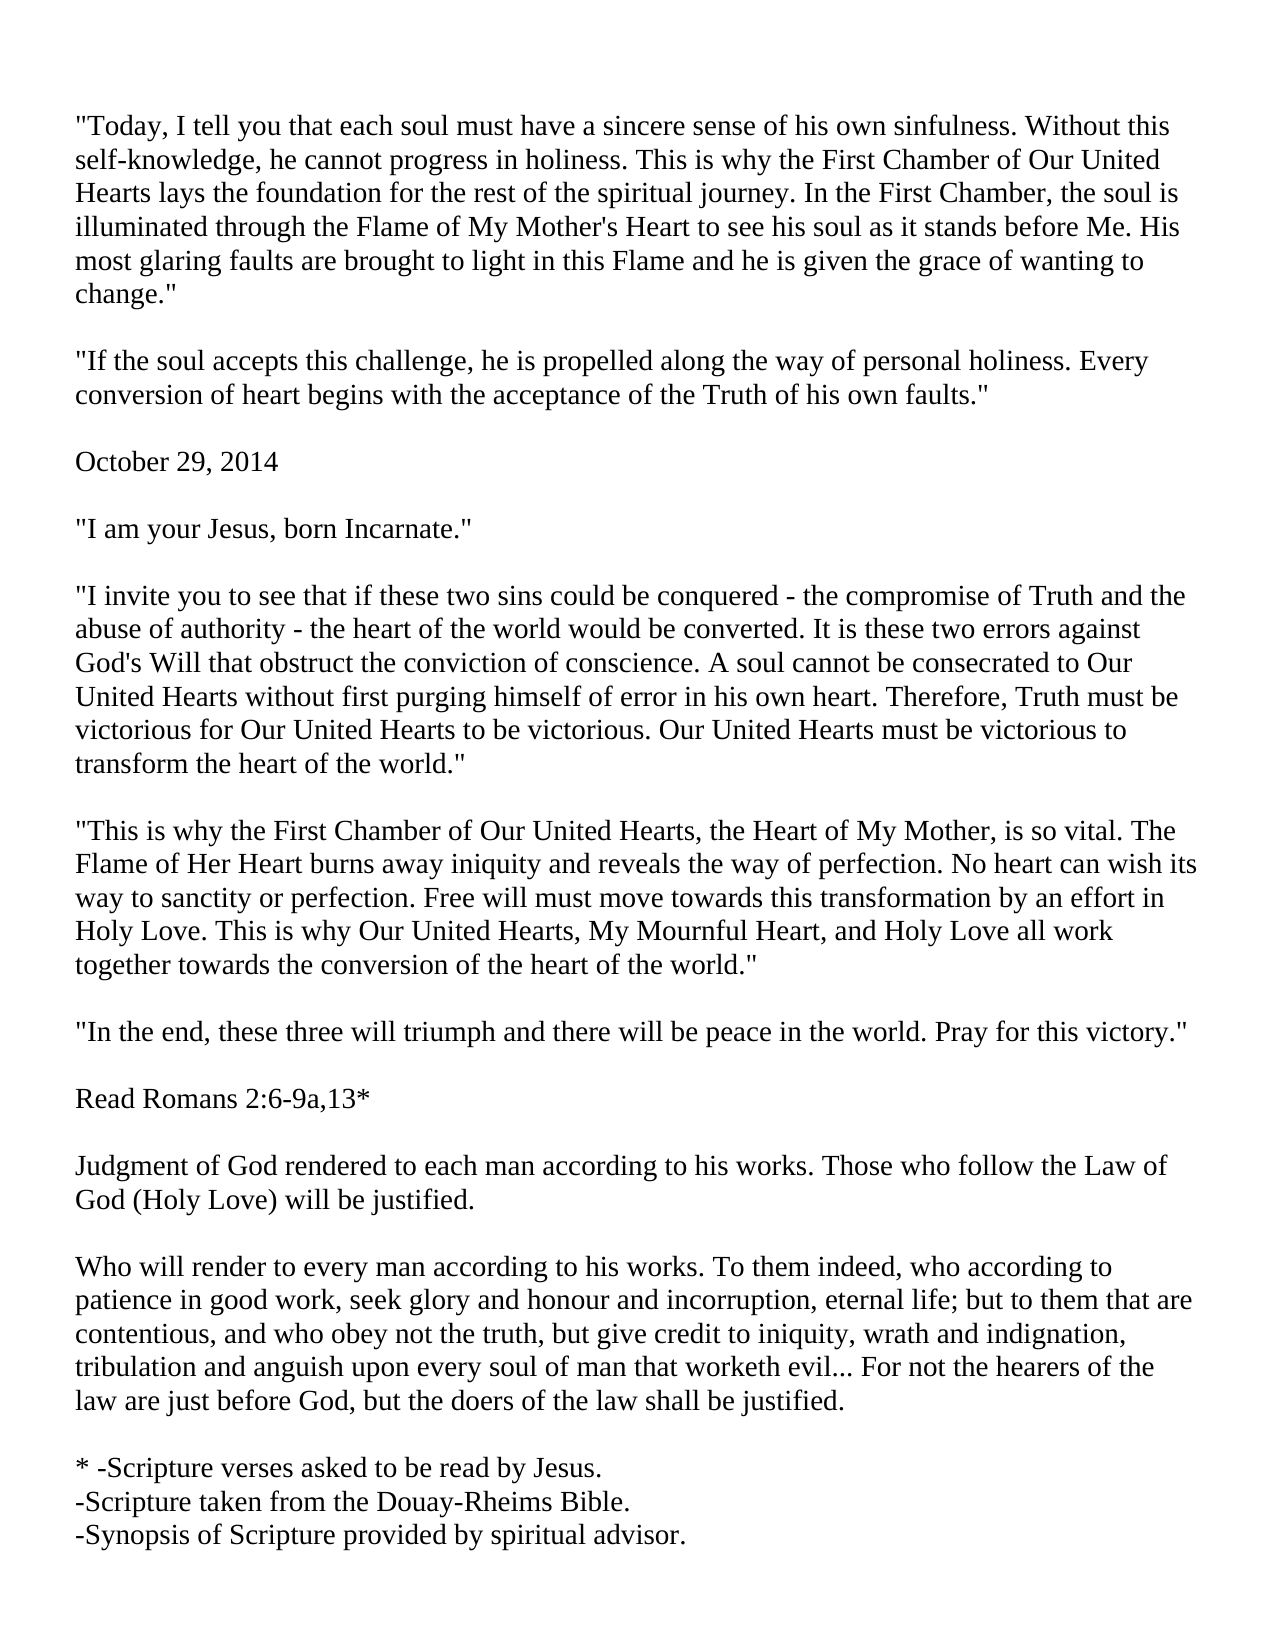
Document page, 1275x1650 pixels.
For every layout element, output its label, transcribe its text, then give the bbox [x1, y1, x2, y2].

text "Today, I tell you that each soul must have a sincere sense of his own sinfulness. Without this self-knowledge, he cannot progress in holiness. This is why the First Chamber of Our United Hearts lays the foundation for the rest of the spiritual journey. In the First Chamber, the soul is illuminated through the Flame of My Mother's Heart to see his soul as it stands before Me. His most glaring faults are brought to light in this Flame and he is given the grace of wanting to change." [75, 108, 1200, 310]
text Judgment of God rendered to each man according to his works. Those who follow the Law of God (Holy Love) will be justified. [75, 1148, 1200, 1215]
text "If the soul accepts this challenge, he is propelled along the way of personal holiness. Every conversion of heart begins with the acceptance of the Truth of his own faults." [75, 343, 1200, 410]
text October 29, 2014 [75, 444, 1200, 477]
text "This is why the First Chamber of Our United Hearts, the Heart of My Mother, is so vital. The Flame of Her Heart burns away iniquity and reveals the way of perfection. No heart can wish its way to sanctity or perfection. Free will must move towards this transformation by an effort in Holy Love. This is why Our United Hearts, My Mournful Heart, and Holy Love all work together towards the conversion of the heart of the world." [75, 813, 1200, 981]
text * -Scripture verses asked to be read by Jesus. [75, 1450, 1200, 1484]
text Read Romans 2:6-9a,13* [75, 1081, 1200, 1115]
text "I am your Jesus, born Incarnate." [75, 511, 1200, 544]
text "I invite you to see that if these two sins could be conquered - the compromise of Truth and the abuse of authority - the heart of the world would be converted. It is these two errors against God's Will that obstruct the conviction of conscience. A soul cannot be consecrated to Our United Hearts without first purging himself of error in his own heart. Therefore, Truth must be victorious for Our United Hearts to be victorious. Our United Hearts must be victorious to transform the heart of the world." [75, 578, 1200, 779]
text -Scripture taken from the Douay-Rheims Bible. [75, 1484, 1200, 1517]
text "In the end, these three will triumph and there will be peace in the world. Pray for this victory." [75, 1014, 1200, 1048]
text Who will render to every man according to his works. To them indeed, who according to patience in good work, seek glory and honour and incorruption, eternal life; but to them that are contentious, and who obey not the truth, but give credit to iniquity, wrath and indignation, tribulation and anguish upon every soul of man that worketh evil... For not the hearers of the law are just before God, but the doers of the law shall be justified. [75, 1249, 1200, 1417]
text -Synopsis of Scripture provided by spiritual advisor. [75, 1517, 1200, 1551]
